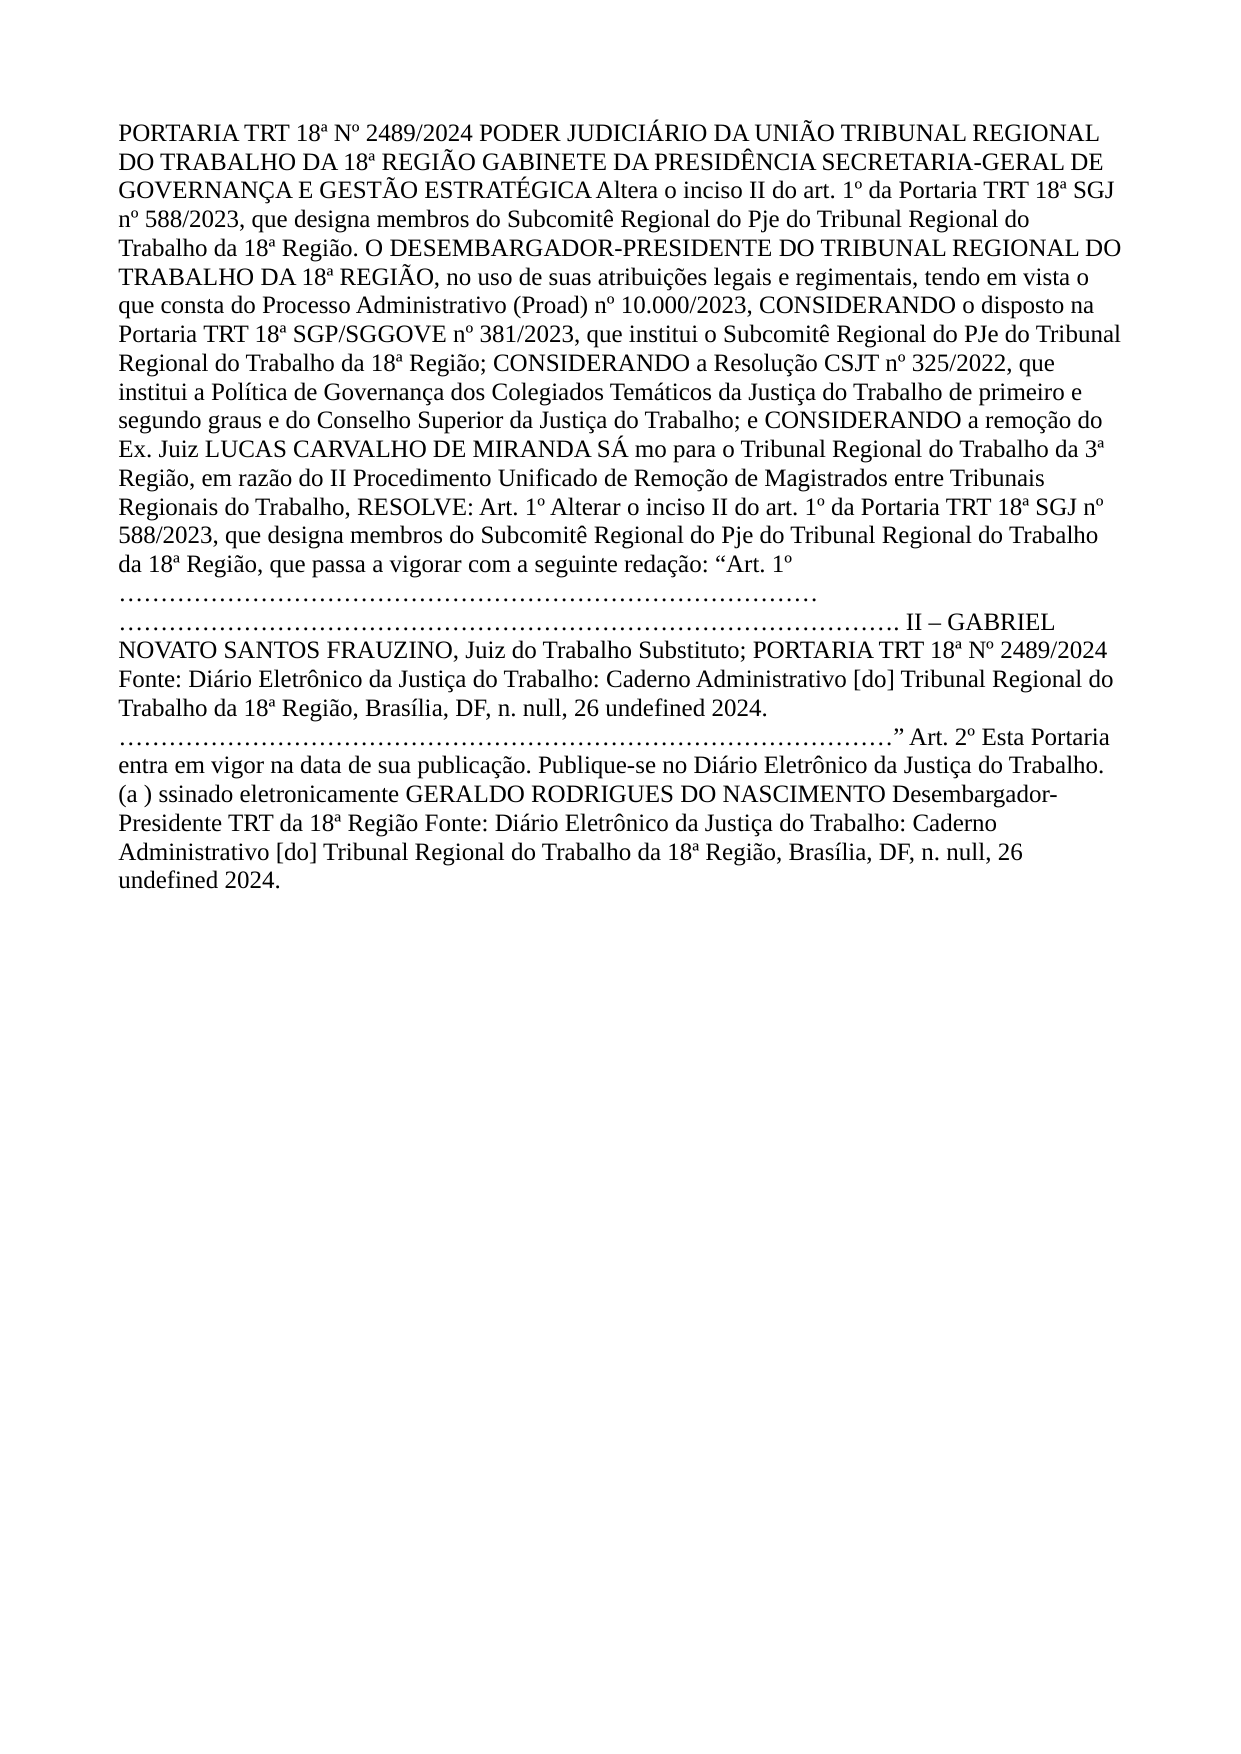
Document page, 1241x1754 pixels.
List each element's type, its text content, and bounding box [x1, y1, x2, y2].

text PORTARIA TRT 18ª Nº 2489/2024 PODER JUDICIÁRIO DA UNIÃO TRIBUNAL REGIONAL DO TRABALHO DA 18ª REGIÃO GABINETE DA PRESIDÊNCIA SECRETARIA-GERAL DE GOVERNANÇA E GESTÃO ESTRATÉGICA Altera o inciso II do art. 1º da Portaria TRT 18ª SGJ nº 588/2023, que designa membros do Subcomitê Regional do Pje do Tribunal Regional do Trabalho da 18ª Região. O DESEMBARGADOR-PRESIDENTE DO TRIBUNAL REGIONAL DO TRABALHO DA 18ª REGIÃO, no uso de suas atribuições legais e regimentais, tendo em vista o que consta do Processo Administrativo (Proad) nº 10.000/2023, CONSIDERANDO o disposto na Portaria TRT 18ª SGP/SGGOVE nº 381/2023, que institui o Subcomitê Regional do PJe do Tribunal Regional do Trabalho da 18ª Região; CONSIDERANDO a Resolução CSJT nº 325/2022, que institui a Política de Governança dos Colegiados Temáticos da Justiça do Trabalho de primeiro e segundo graus e do Conselho Superior da Justiça do Trabalho; e CONSIDERANDO a remoção do Ex. Juiz LUCAS CARVALHO DE MIRANDA SÁ mo para o Tribunal Regional do Trabalho da 3ª Região, em razão do II Procedimento Unificado de Remoção de Magistrados entre Tribunais Regionais do Trabalho, RESOLVE: Art. 1º Alterar o inciso II do art. 1º da Portaria TRT 18ª SGJ nº 588/2023, que designa membros do Subcomitê Regional do Pje do Tribunal Regional do Trabalho da 18ª Região, que passa a vigorar com a seguinte redação: “Art. 1º ………………………………………………………………………… …………………………………………………………………………………. II – GABRIEL NOVATO SANTOS FRAUZINO, Juiz do Trabalho Substituto; PORTARIA TRT 18ª Nº 2489/2024 Fonte: Diário Eletrônico da Justiça do Trabalho: Caderno Administrativo [do] Tribunal Regional do Trabalho da 18ª Região, Brasília, DF, n. null, 26 undefined 2024. …………………………………………………………………………………” Art. 2º Esta Portaria entra em vigor na data de sua publicação. Publique-se no Diário Eletrônico da Justiça do Trabalho. (a ) ssinado eletronicamente GERALDO RODRIGUES DO NASCIMENTO Desembargador-Presidente TRT da 18ª Região Fonte: Diário Eletrônico da Justiça do Trabalho: Caderno Administrativo [do] Tribunal Regional do Trabalho da 18ª Região, Brasília, DF, n. null, 26 undefined 2024. [118, 118, 1122, 894]
